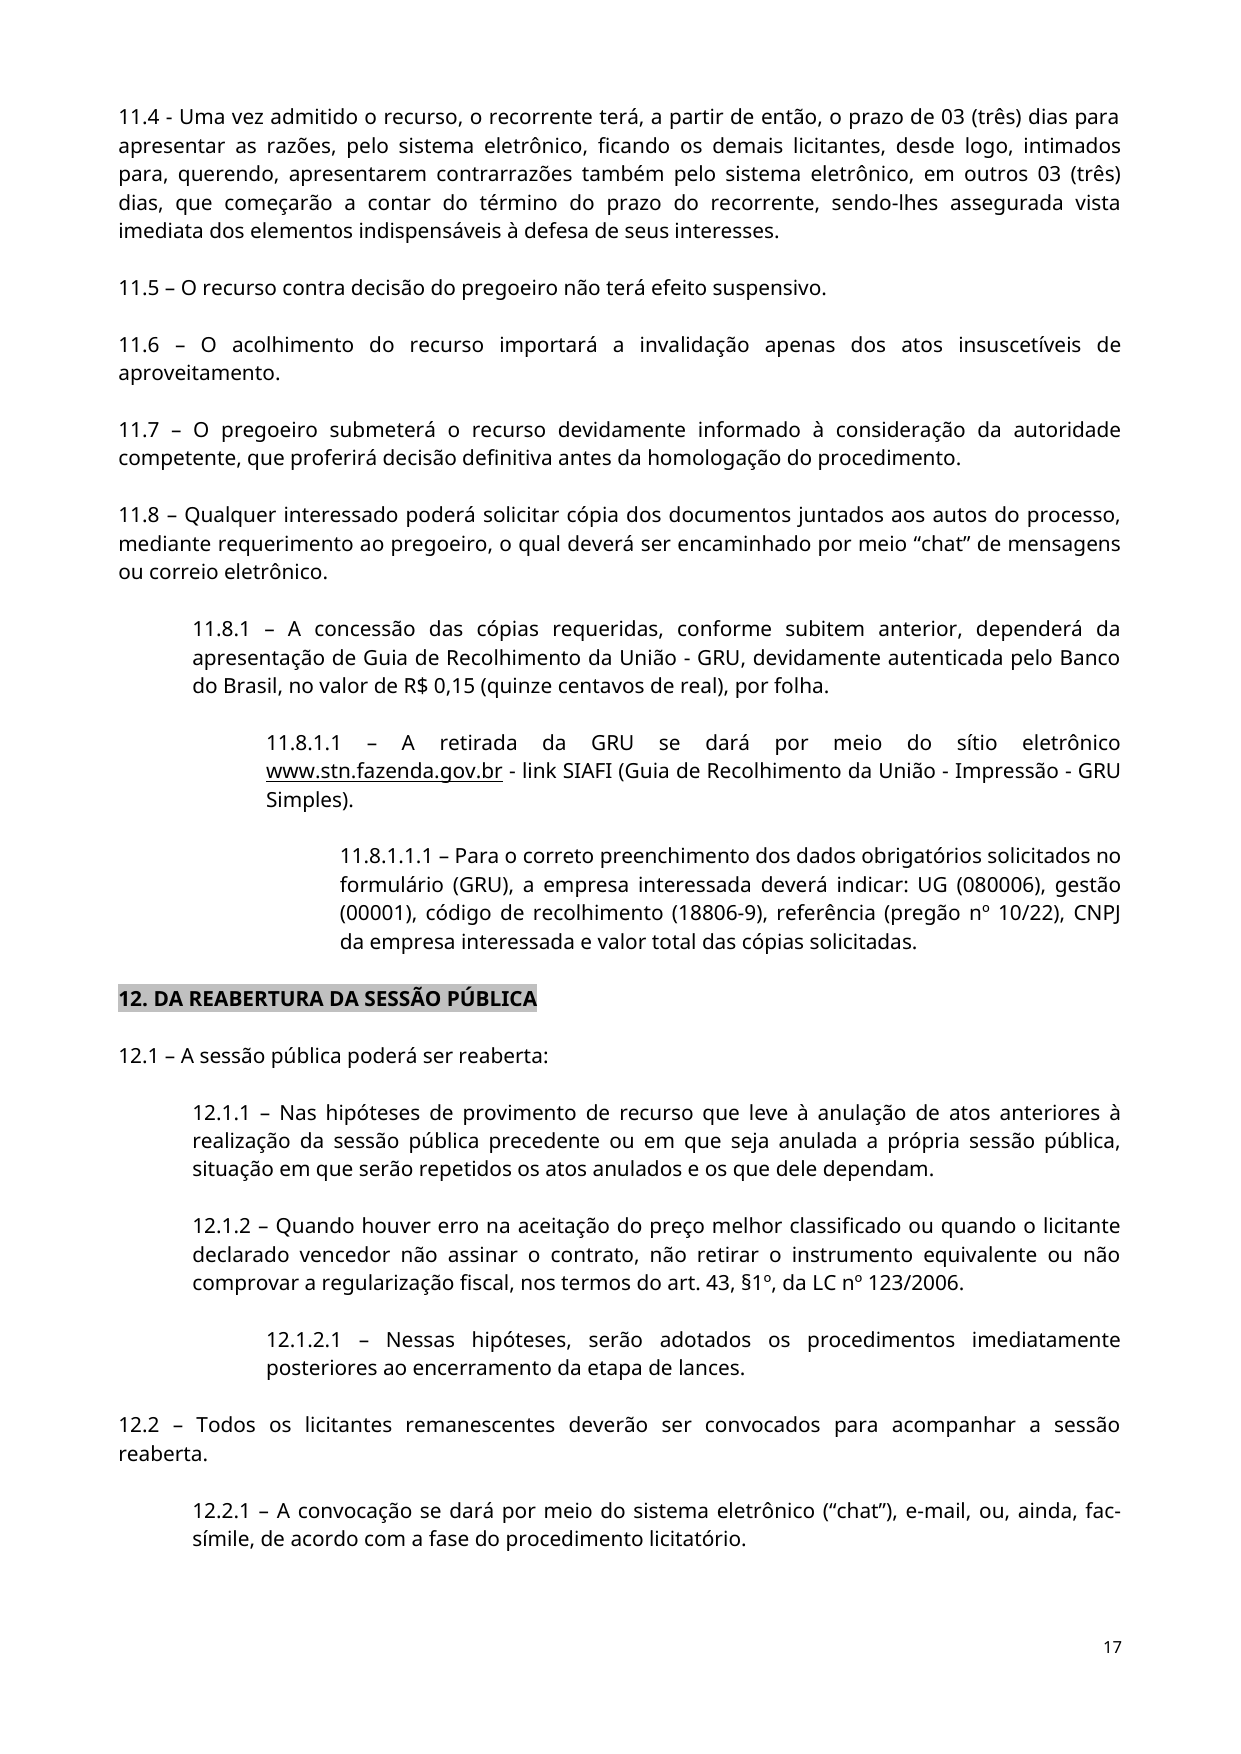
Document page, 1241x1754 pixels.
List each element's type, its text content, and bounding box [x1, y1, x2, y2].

text 12.1.2 – Quando houver erro na aceitação do preço melhor classificado ou quando o licitante declarado vencedor não assinar o contrato, não retirar o instrumento equivalente ou não comprovar a regularização fiscal, nos termos do art. 43, §1º, da LC nº 123/2006. [192, 1211, 1122, 1297]
text 11.5 – O recurso contra decisão do pregoeiro não terá efeito suspensivo. [118, 273, 1122, 301]
text 11.8 – Qualquer interessado poderá solicitar cópia dos documentos juntados aos autos do processo, mediante requerimento ao pregoeiro, o qual deverá ser encaminhado por meio “chat” de mensagens ou correio eletrônico. [118, 500, 1122, 586]
text 12.1.2.1 – Nessas hipóteses, serão adotados os procedimentos imediatamente posteriores ao encerramento da etapa de lances. [266, 1325, 1122, 1382]
text 12. DA REABERTURA DA SESSÃO PÚBLICA [118, 984, 1122, 1012]
text 11.7 – O pregoeiro submeterá o recurso devidamente informado à consideração da autoridade competente, que proferirá decisão definitiva antes da homologação do procedimento. [118, 415, 1122, 472]
text 11.4 - Uma vez admitido o recurso, o recorrente terá, a partir de então, o prazo de 03 (três) dias para apresentar as razões, pelo sistema eletrônico, ficando os demais licitantes, desde logo, intimados para, querendo, apresentarem contrarrazões também pelo sistema eletrônico, em outros 03 (três) dias, que começarão a contar do término do prazo do recorrente, sendo-lhes assegurada vista imediata dos elementos indispensáveis à defesa de seus interesses. [118, 102, 1122, 244]
text 11.8.1 – A concessão das cópias requeridas, conforme subitem anterior, dependerá da apresentação de Guia de Recolhimento da União - GRU, devidamente autenticada pelo Banco do Brasil, no valor de R$ 0,15 (quinze centavos de real), por folha. [192, 614, 1122, 699]
text 11.8.1.1.1 – Para o correto preenchimento dos dados obrigatórios solicitados no formulário (GRU), a empresa interessada deverá indicar: UG (080006), gestão (00001), código de recolhimento (18806-9), referência (pregão nº 10/22), CNPJ da empresa interessada e valor total das cópias solicitadas. [339, 842, 1122, 955]
text 12.2 – Todos os licitantes remanescentes deverão ser convocados para acompanhar a sessão reaberta. [118, 1410, 1122, 1467]
text 12.1.1 – Nas hipóteses de provimento de recurso que leve à anulação de atos anteriores à realização da sessão pública precedente ou em que seja anulada a própria sessão pública, situação em que serão repetidos os atos anulados e os que dele dependam. [192, 1098, 1122, 1183]
text 12.1 – A sessão pública poderá ser reaberta: [118, 1041, 1122, 1069]
text 11.6 – O acolhimento do recurso importará a invalidação apenas dos atos insuscetíveis de aproveitamento. [118, 330, 1122, 387]
text 11.8.1.1 – A retirada da GRU se dará por meio do sítio eletrônico www.stn.fazenda.gov.br - link SIAFI (Guia de Recolhimento da União - Impressão - GRU Simples). [266, 728, 1122, 813]
text 12.2.1 – A convocação se dará por meio do sistema eletrônico (“chat”), e-mail, ou, ainda, fac-símile, de acordo com a fase do procedimento licitatório. [192, 1496, 1122, 1553]
